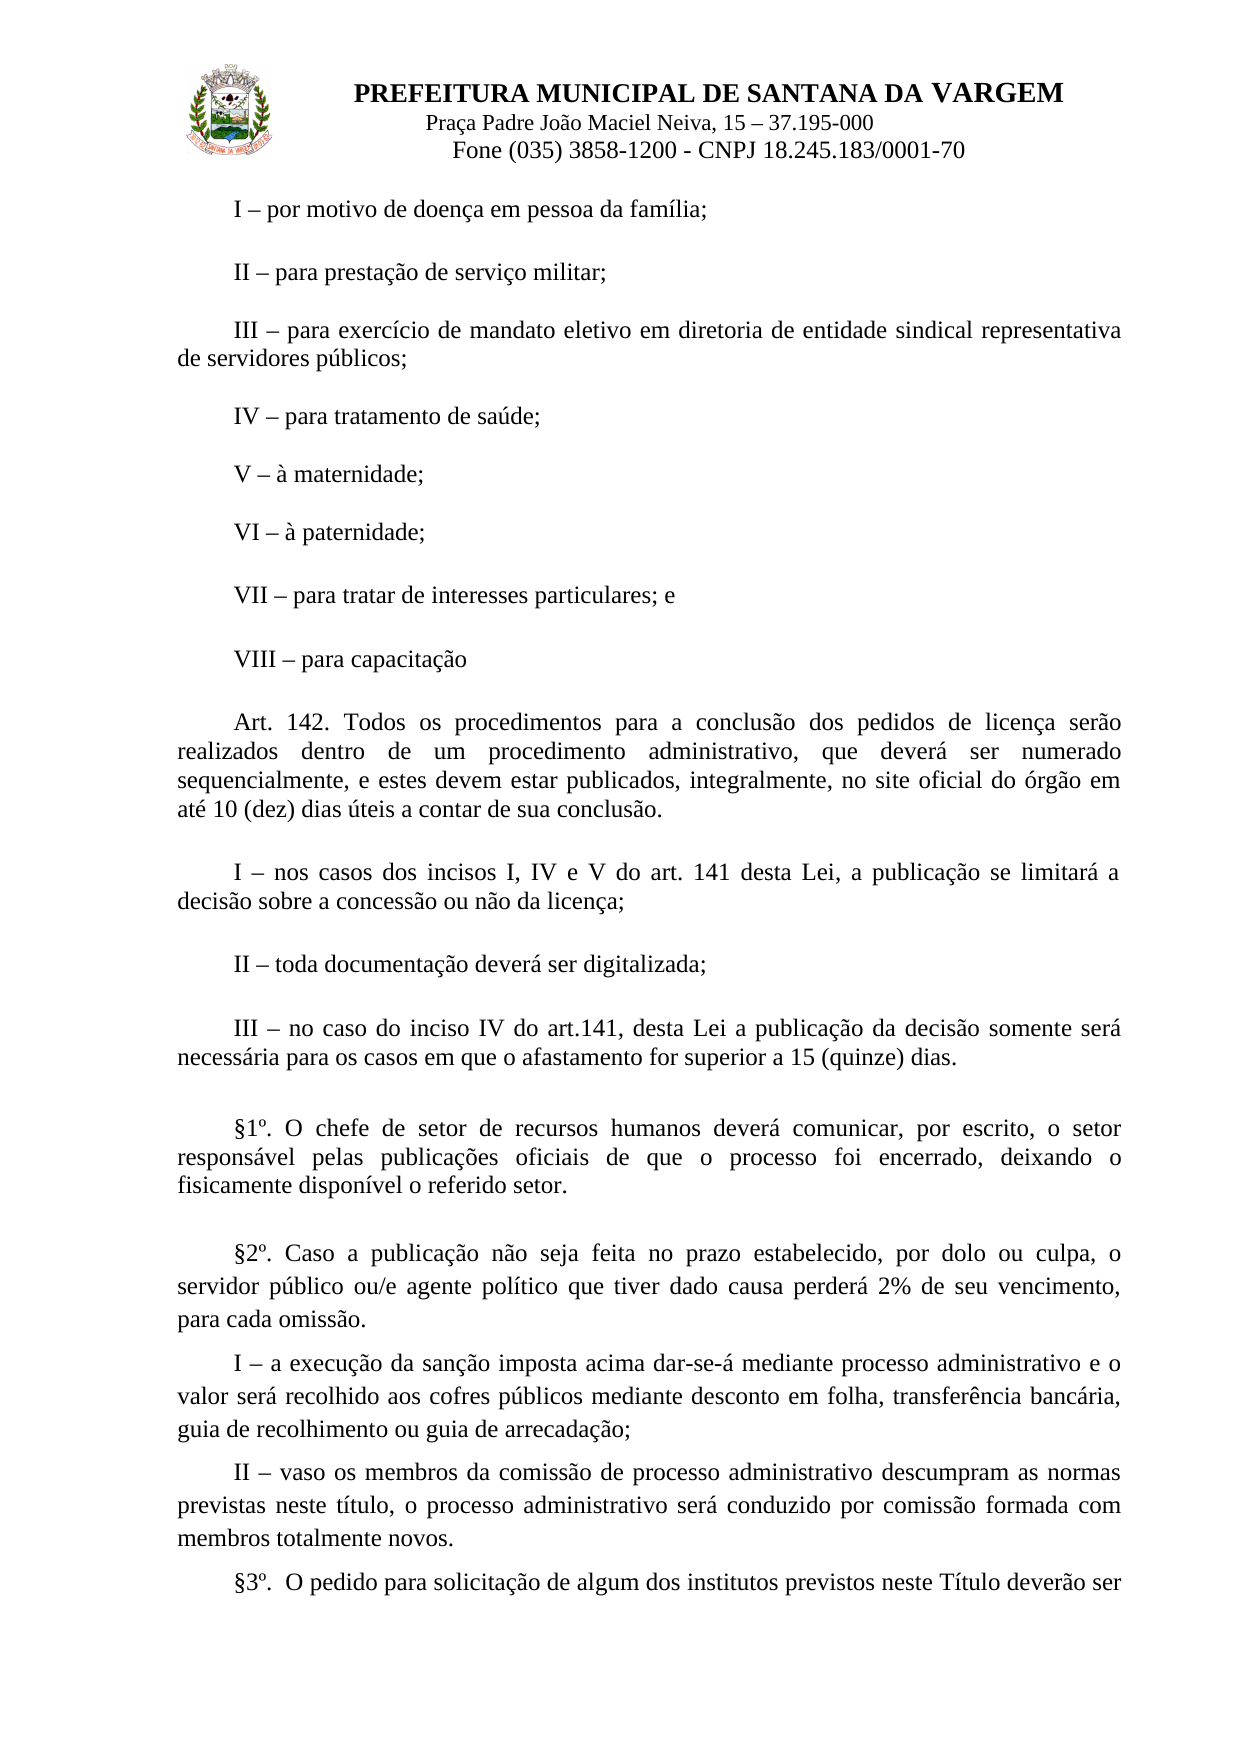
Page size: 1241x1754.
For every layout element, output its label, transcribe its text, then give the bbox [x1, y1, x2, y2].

text VIII – para capacitação [177, 644, 1122, 673]
picture [186, 64, 273, 155]
text §3º. O pedido para solicitação de algum dos institutos previstos neste Título deverão ser [177, 1567, 1122, 1595]
text II – vaso os membros da comissão de processo administrativo descumpram as normas previstas neste título, o processo administrativo será conduzido por comissão formada com membros totalmente novos. [177, 1457, 1122, 1552]
text I – a execução da sanção imposta acima dar-se-á mediante processo administrativo e o valor será recolhido aos cofres públicos mediante desconto em folha, transferência bancária, guia de recolhimento ou guia de arrecadação; [177, 1348, 1122, 1442]
text II – toda documentação deverá ser digitalizada; [177, 949, 1122, 978]
text II – para prestação de serviço militar; [177, 257, 1122, 286]
text VII – para tratar de interesses particulares; e [177, 580, 1122, 609]
text I – por motivo de doença em pessoa da família; [177, 194, 1122, 223]
text IV – para tratamento de saúde; [177, 401, 1122, 430]
text I – nos casos dos incisos I, IV e V do art. 141 desta Lei, a publicação se limitará a decisão sobre a concessão ou não da licença; [177, 857, 1122, 915]
text VI – à paternidade; [177, 517, 1122, 546]
text Art. 142. Todos os procedimentos para a conclusão dos pedidos de licença serão realizados dentro de um procedimento administrativo, que deverá ser numerado sequencialmente, e estes devem estar publicados, integralmente, no site oficial do órgão em até 10 (dez) dias úteis a contar de sua conclusão. [177, 707, 1122, 822]
text III – no caso do inciso IV do art.141, desta Lei a publicação da decisão somente será necessária para os casos em que o afastamento for superior a 15 (quinze) dias. [177, 1013, 1122, 1071]
text §1º. O chefe de setor de recursos humanos deverá comunicar, por escrito, o setor responsável pelas publicações oficiais de que o processo foi encerrado, deixando o fisicamente disponível o referido setor. [177, 1113, 1122, 1199]
text V – à maternidade; [177, 459, 1122, 488]
text §2º. Caso a publicação não seja feita no prazo estabelecido, por dolo ou culpa, o servidor público ou/e agente político que tiver dado causa perderá 2% de seu vencimento, para cada omissão. [177, 1238, 1122, 1333]
text III – para exercício de mandato eletivo em diretoria de entidade sindical representativa de servidores públicos; [177, 315, 1122, 372]
